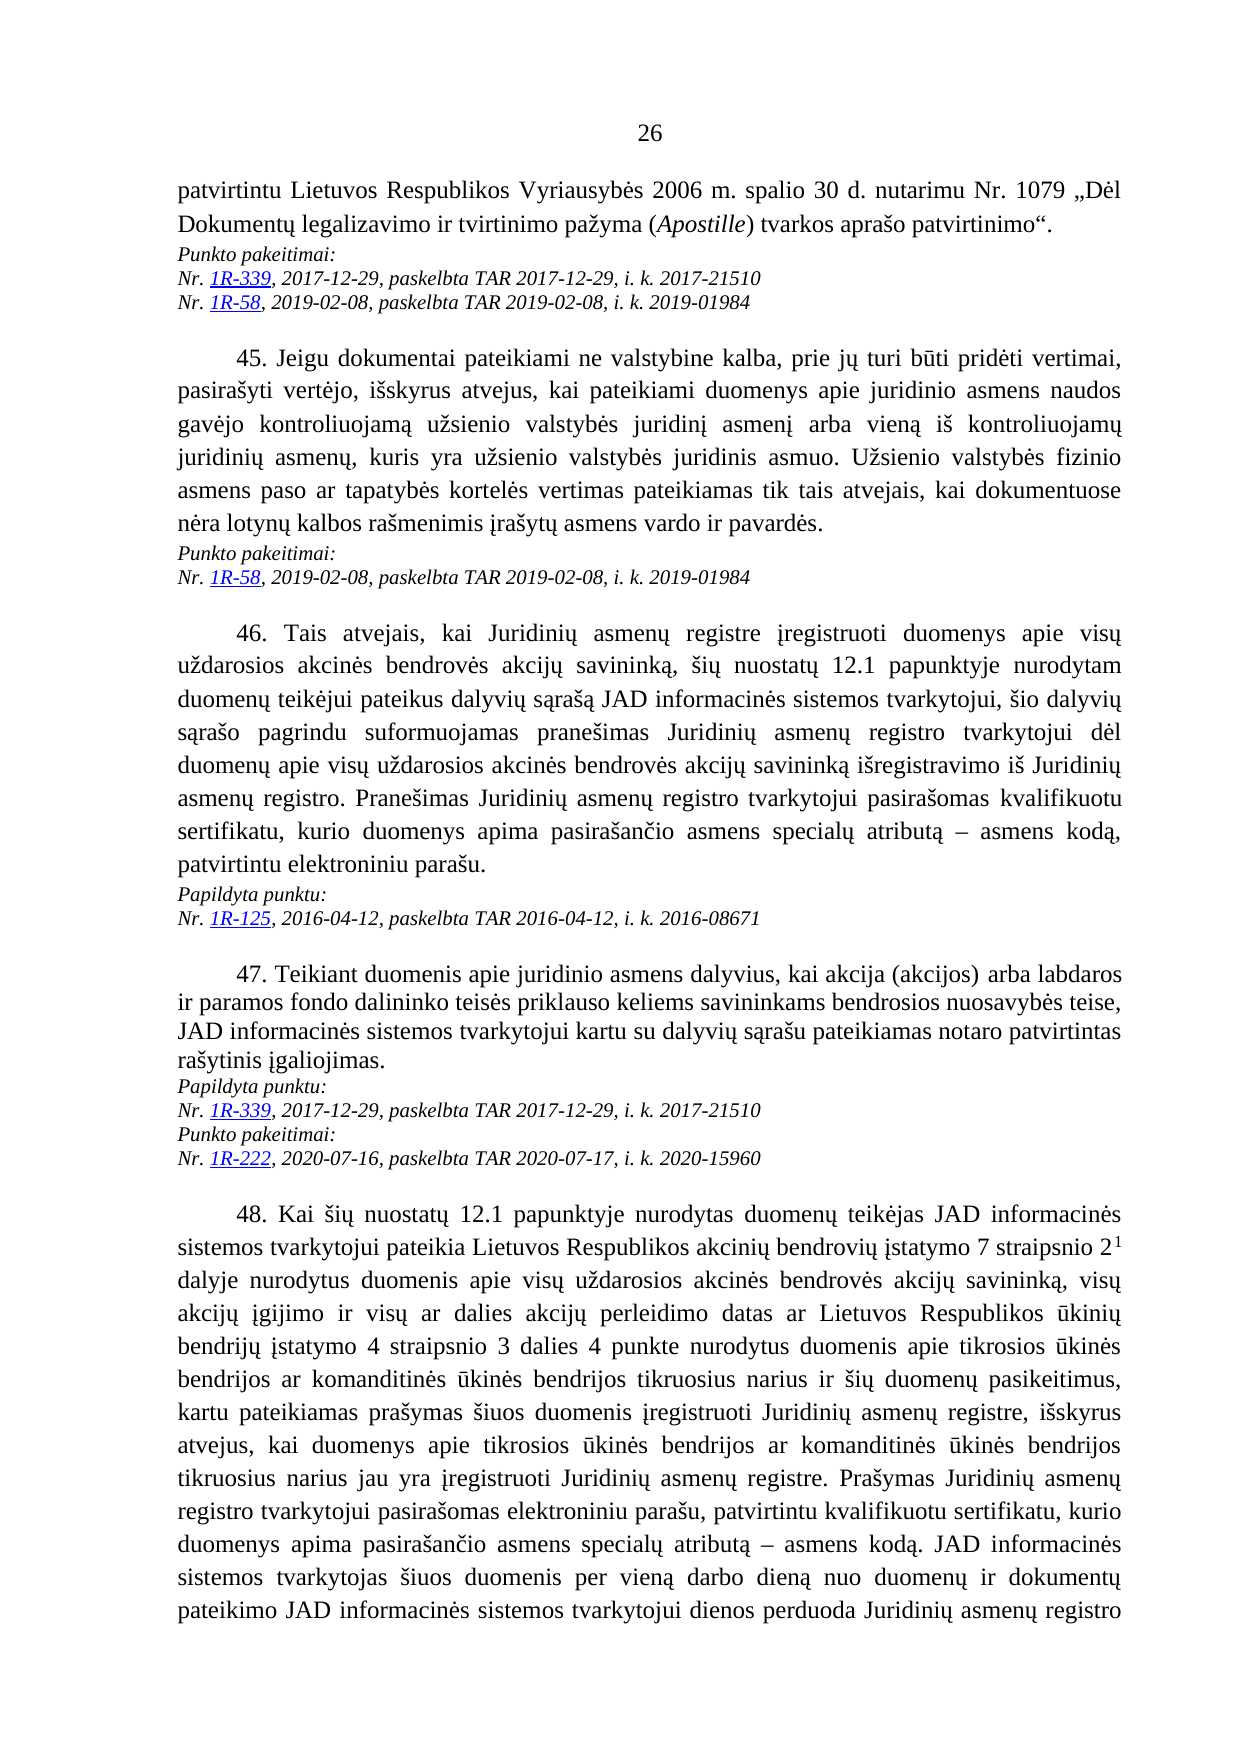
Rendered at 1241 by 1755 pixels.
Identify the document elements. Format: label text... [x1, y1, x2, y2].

text 46. Tais atvejais, kai Juridinių asmenų registre įregistruoti duomenys apie visų uždarosios akcinės bendrovės akcijų savininką, šių nuostatų 12.1 papunktyje nurodytam duomenų teikėjui pateikus dalyvių sąrašą JAD informacinės sistemos tvarkytojui, šio dalyvių sąrašo pagrindu suformuojamas pranešimas Juridinių asmenų registro tvarkytojui dėl duomenų apie visų uždarosios akcinės bendrovės akcijų savininką išregistravimo iš Juridinių asmenų registro. Pranešimas Juridinių asmenų registro tvarkytojui pasirašomas kvalifikuotu sertifikatu, kurio duomenys apima pasirašančio asmens specialų atributą – asmens kodą, patvirtintu elektroniniu parašu. [177, 618, 1122, 877]
text Punkto pakeitimai: [177, 541, 1122, 565]
text Nr. 1R-125, 2016-04-12, paskelbta TAR 2016-04-12, i. k. 2016-08671 [177, 906, 1122, 930]
text 48. Kai šių nuostatų 12.1 papunktyje nurodytas duomenų teikėjas JAD informacinės sistemos tvarkytojui pateikia Lietuvos Respublikos akcinių bendrovių įstatymo 7 straipsnio 21 dalyje nurodytus duomenis apie visų uždarosios akcinės bendrovės akcijų savininką, visų akcijų įgijimo ir visų ar dalies akcijų perleidimo datas ar Lietuvos Respublikos ūkinių bendrijų įstatymo 4 straipsnio 3 dalies 4 punkte nurodytus duomenis apie tikrosios ūkinės bendrijos ar komanditinės ūkinės bendrijos tikruosius narius ir šių duomenų pasikeitimus, kartu pateikiamas prašymas šiuos duomenis įregistruoti Juridinių asmenų registre, išskyrus atvejus, kai duomenys apie tikrosios ūkinės bendrijos ar komanditinės ūkinės bendrijos tikruosius narius jau yra įregistruoti Juridinių asmenų registre. Prašymas Juridinių asmenų registro tvarkytojui pasirašomas elektroniniu parašu, patvirtintu kvalifikuotu sertifikatu, kurio duomenys apima pasirašančio asmens specialų atributą – asmens kodą. JAD informacinės sistemos tvarkytojas šiuos duomenis per vieną darbo dieną nuo duomenų ir dokumentų pateikimo JAD informacinės sistemos tvarkytojui dienos perduoda Juridinių asmenų registro [177, 1199, 1122, 1624]
text Punkto pakeitimai: [177, 1122, 1122, 1146]
text Nr. 1R-339, 2017-12-29, paskelbta TAR 2017-12-29, i. k. 2017-21510 [177, 1098, 1122, 1122]
text Punkto pakeitimai: [177, 242, 1122, 266]
text Papildyta punktu: [177, 882, 1122, 906]
text Nr. 1R-58, 2019-02-08, paskelbta TAR 2019-02-08, i. k. 2019-01984 [177, 290, 1122, 314]
text 47. Teikiant duomenis apie juridinio asmens dalyvius, kai akcija (akcijos) arba labdaros ir paramos fondo dalininko teisės priklauso keliems savininkams bendrosios nuosavybės teise, JAD informacinės sistemos tvarkytojui kartu su dalyvių sąrašu pateikiamas notaro patvirtintas rašytinis įgaliojimas. [177, 959, 1122, 1074]
text 45. Jeigu dokumentai pateikiami ne valstybine kalba, prie jų turi būti pridėti vertimai, pasirašyti vertėjo, išskyrus atvejus, kai pateikiami duomenys apie juridinio asmens naudos gavėjo kontroliuojamą užsienio valstybės juridinį asmenį arba vieną iš kontroliuojamų juridinių asmenų, kuris yra užsienio valstybės juridinis asmuo. Užsienio valstybės fizinio asmens paso ar tapatybės kortelės vertimas pateikiamas tik tais atvejais, kai dokumentuose nėra lotynų kalbos rašmenimis įrašytų asmens vardo ir pavardės. [177, 343, 1122, 536]
text Nr. 1R-58, 2019-02-08, paskelbta TAR 2019-02-08, i. k. 2019-01984 [177, 565, 1122, 589]
text Nr. 1R-222, 2020-07-16, paskelbta TAR 2020-07-17, i. k. 2020-15960 [177, 1146, 1122, 1170]
text Nr. 1R-339, 2017-12-29, paskelbta TAR 2017-12-29, i. k. 2017-21510 [177, 266, 1122, 290]
text Papildyta punktu: [177, 1074, 1122, 1098]
text patvirtintu Lietuvos Respublikos Vyriausybės 2006 m. spalio 30 d. nutarimu Nr. 1079 „Dėl Dokumentų legalizavimo ir tvirtinimo pažyma (Apostille) tvarkos aprašo patvirtinimo“. [177, 176, 1122, 237]
